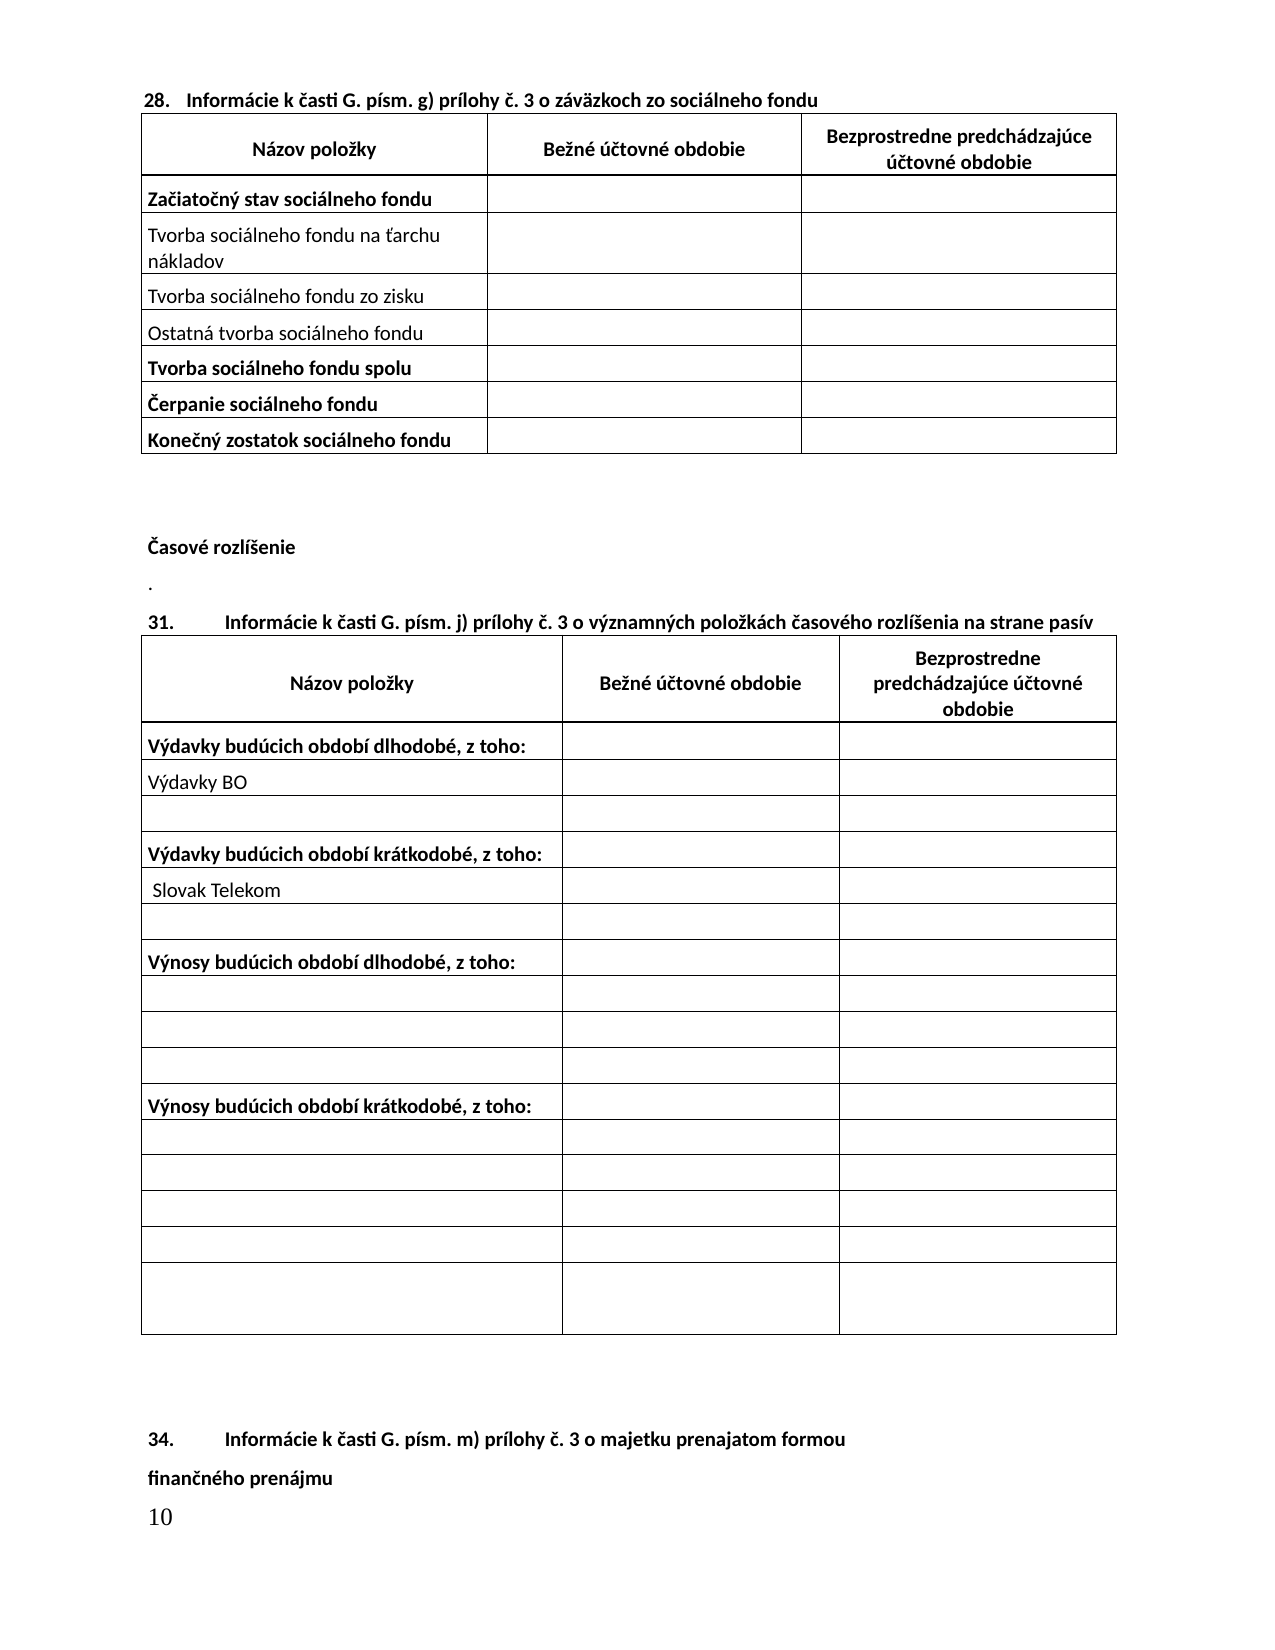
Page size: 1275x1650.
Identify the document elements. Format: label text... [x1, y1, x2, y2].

table_header Názov položky [142, 636, 562, 721]
table_cell [840, 1084, 1116, 1118]
table_cell [142, 1227, 562, 1262]
table_cell Výdavky budúcich období krátkodobé, z toho: [142, 832, 562, 867]
table_cell [488, 310, 801, 345]
table_cell [840, 1263, 1116, 1333]
table_cell [802, 346, 1116, 381]
table_header Bežné účtovné obdobie [488, 114, 801, 174]
table_header Bezprostredne predchádzajúce účtovné obdobie [840, 636, 1116, 721]
table_cell [142, 1263, 562, 1333]
table_cell Začiatočný stav sociálneho fondu [142, 176, 487, 212]
table_cell [563, 1191, 839, 1226]
table_cell [563, 976, 839, 1011]
table_cell [802, 213, 1116, 273]
table_cell [488, 418, 801, 453]
table_cell [142, 796, 562, 831]
table_cell [840, 760, 1116, 795]
table_cell [488, 213, 801, 273]
table_cell [802, 382, 1116, 417]
text Časové rozlíšenie [148, 534, 1127, 560]
table_cell [563, 1084, 839, 1118]
table_cell [802, 176, 1116, 212]
table_cell [840, 832, 1116, 867]
table_header Názov položky [142, 114, 487, 174]
table_cell Konečný zostatok sociálneho fondu [142, 418, 487, 453]
text finančného prenájmu [148, 1462, 1127, 1491]
table_cell [563, 832, 839, 867]
table_cell [840, 796, 1116, 831]
table_cell Výdavky BO [142, 760, 562, 795]
table_cell [563, 760, 839, 795]
table_cell Čerpanie sociálneho fondu [142, 382, 487, 417]
table_header Bezprostredne predchádzajúce účtovné obdobie [802, 114, 1116, 174]
table_cell [142, 1155, 562, 1190]
table_cell [840, 1155, 1116, 1190]
table_cell [840, 723, 1116, 759]
table_cell [840, 1012, 1116, 1047]
table_cell Ostatná tvorba sociálneho fondu [142, 310, 487, 345]
table_cell [488, 382, 801, 417]
table_cell [840, 1048, 1116, 1082]
table_cell [840, 976, 1116, 1011]
table_cell [802, 418, 1116, 453]
table_cell Slovak Telekom [142, 868, 562, 903]
table_cell Tvorba sociálneho fondu na ťarchu nákladov [142, 213, 487, 273]
table_cell [563, 1012, 839, 1047]
table_cell [840, 1227, 1116, 1262]
table_cell [563, 868, 839, 903]
text 28. Informácie k časti G. písm. g) prílohy č. 3 o záväzkoch zo sociálneho fondu [143, 84, 1127, 113]
table_cell Tvorba sociálneho fondu zo zisku [142, 274, 487, 309]
table_cell [563, 796, 839, 831]
text . [148, 570, 1127, 595]
table_cell [142, 1012, 562, 1047]
table_cell Výnosy budúcich období dlhodobé, z toho: [142, 940, 562, 975]
table_cell [563, 723, 839, 759]
table_cell [840, 1191, 1116, 1226]
table_cell [563, 904, 839, 939]
table_cell [488, 274, 801, 309]
table_cell [142, 1191, 562, 1226]
table_cell [563, 940, 839, 975]
table_cell [802, 274, 1116, 309]
table_cell [563, 1120, 839, 1154]
table_header Bežné účtovné obdobie [563, 636, 839, 721]
text 34. Informácie k časti G. písm. m) prílohy č. 3 o majetku prenajatom formou [148, 1422, 1127, 1452]
table_cell [142, 1048, 562, 1082]
table_cell Výnosy budúcich období krátkodobé, z toho: [142, 1084, 562, 1118]
table_cell [840, 1120, 1116, 1154]
table_cell [840, 868, 1116, 903]
table_cell [142, 976, 562, 1011]
table_cell Výdavky budúcich období dlhodobé, z toho: [142, 723, 562, 759]
text 31. Informácie k časti G. písm. j) prílohy č. 3 o významných položkách časového rozlíšenia na strane pasív [148, 605, 1127, 634]
table_cell [488, 176, 801, 212]
table_cell [142, 1120, 562, 1154]
table_cell [802, 310, 1116, 345]
table_cell Tvorba sociálneho fondu spolu [142, 346, 487, 381]
table_cell [142, 904, 562, 939]
table_cell [563, 1227, 839, 1262]
table_cell [563, 1155, 839, 1190]
table_cell [563, 1263, 839, 1333]
table_cell [840, 940, 1116, 975]
table_cell [563, 1048, 839, 1082]
table_cell [488, 346, 801, 381]
table_cell [840, 904, 1116, 939]
